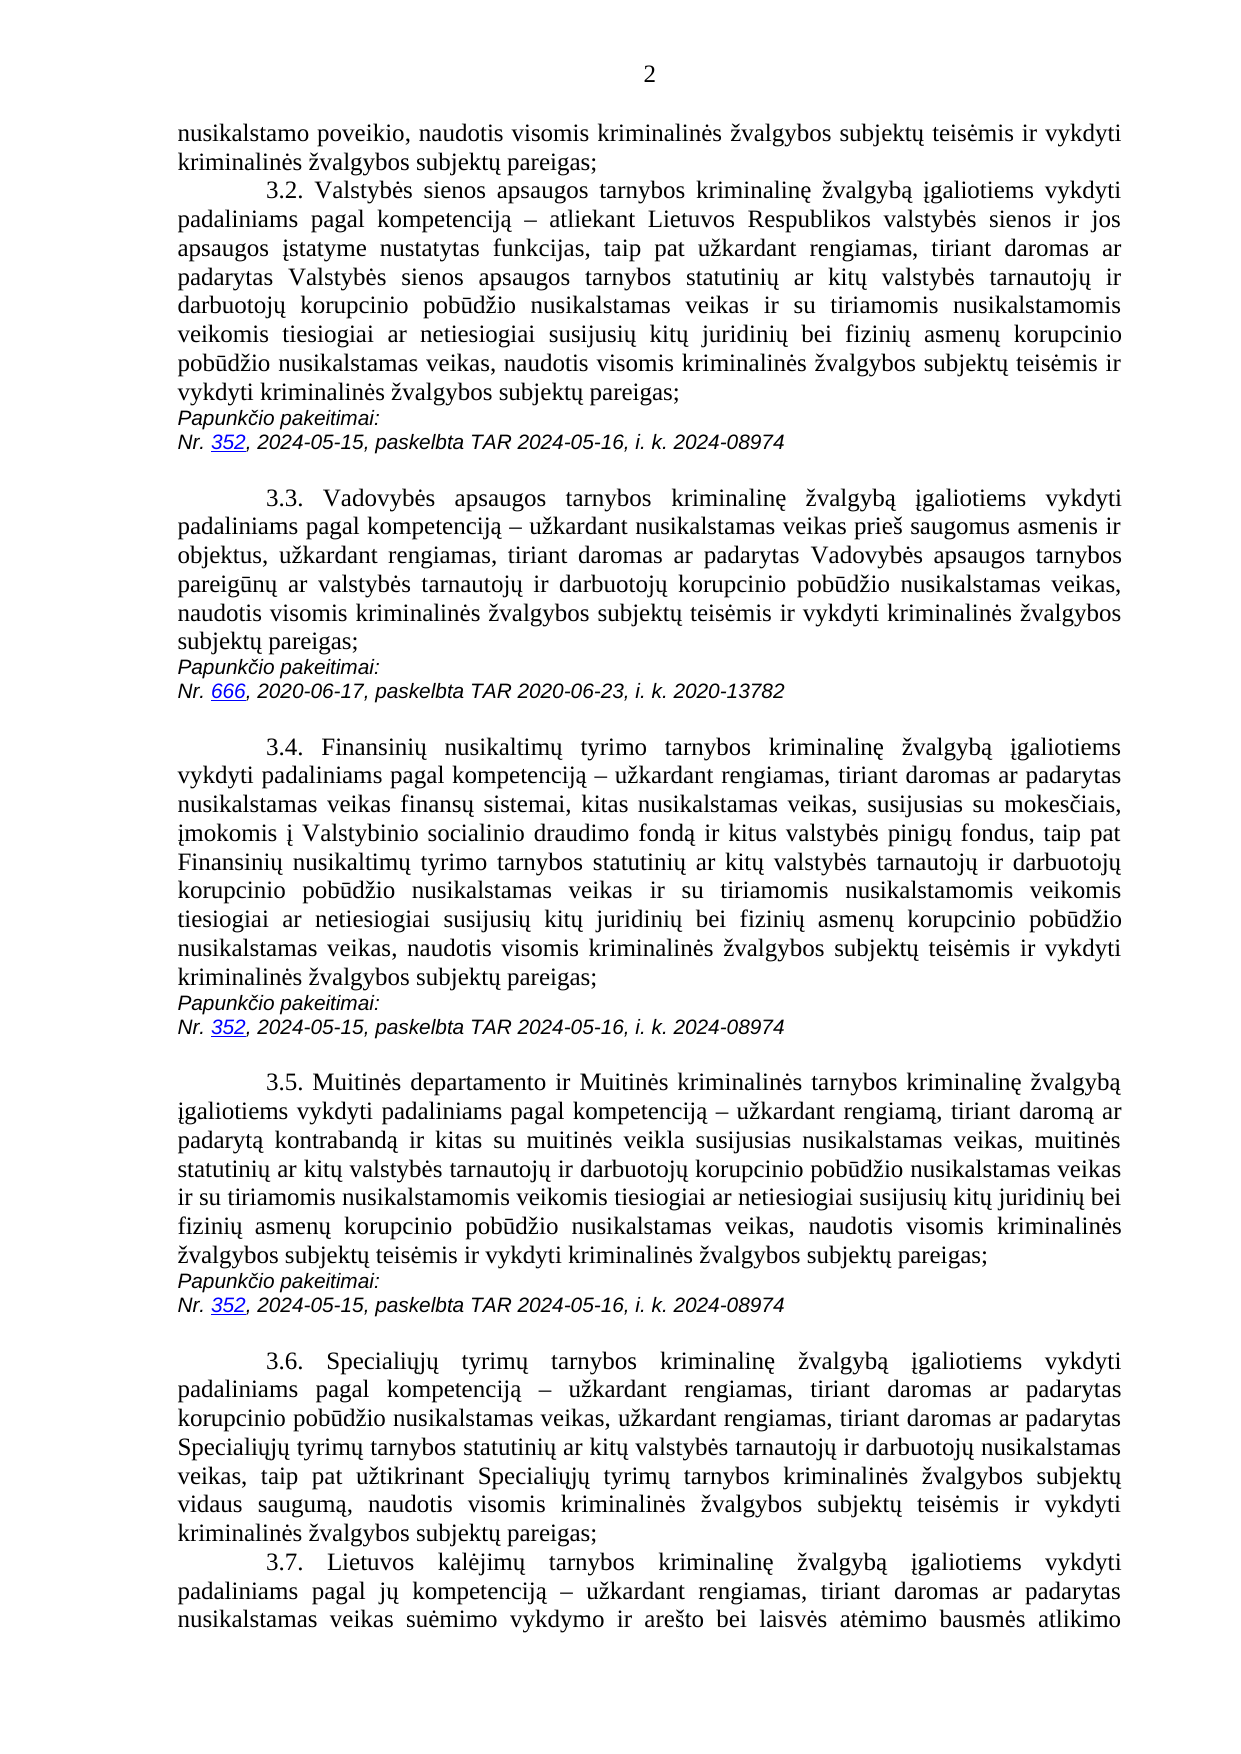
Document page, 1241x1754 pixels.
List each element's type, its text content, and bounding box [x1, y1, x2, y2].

text nusikalstamo poveikio, naudotis visomis kriminalinės žvalgybos subjektų teisėmis ir vykdyti kriminalinės žvalgybos subjektų pareigas; [177, 118, 1122, 176]
text Papunkčio pakeitimai: [177, 655, 1122, 679]
text Nr. 352, 2024-05-15, paskelbta TAR 2024-05-16, i. k. 2024-08974 [177, 1015, 1122, 1039]
text 3.7. Lietuvos kalėjimų tarnybos kriminalinę žvalgybą įgaliotiems vykdyti padaliniams pagal jų kompetenciją – užkardant rengiamas, tiriant daromas ar padarytas nusikalstamas veikas suėmimo vykdymo ir arešto bei laisvės atėmimo bausmės atlikimo [177, 1547, 1122, 1633]
text 3.6. Specialiųjų tyrimų tarnybos kriminalinę žvalgybą įgaliotiems vykdyti padaliniams pagal kompetenciją – užkardant rengiamas, tiriant daromas ar padarytas korupcinio pobūdžio nusikalstamas veikas, užkardant rengiamas, tiriant daromas ar padarytas Specialiųjų tyrimų tarnybos statutinių ar kitų valstybės tarnautojų ir darbuotojų nusikalstamas veikas, taip pat užtikrinant Specialiųjų tyrimų tarnybos kriminalinės žvalgybos subjektų vidaus saugumą, naudotis visomis kriminalinės žvalgybos subjektų teisėmis ir vykdyti kriminalinės žvalgybos subjektų pareigas; [177, 1346, 1122, 1547]
text Papunkčio pakeitimai: [177, 406, 1122, 430]
text Papunkčio pakeitimai: [177, 991, 1122, 1015]
text 3.2. Valstybės sienos apsaugos tarnybos kriminalinę žvalgybą įgaliotiems vykdyti padaliniams pagal kompetenciją – atliekant Lietuvos Respublikos valstybės sienos ir jos apsaugos įstatyme nustatytas funkcijas, taip pat užkardant rengiamas, tiriant daromas ar padarytas Valstybės sienos apsaugos tarnybos statutinių ar kitų valstybės tarnautojų ir darbuotojų korupcinio pobūdžio nusikalstamas veikas ir su tiriamomis nusikalstamomis veikomis tiesiogiai ar netiesiogiai susijusių kitų juridinių bei fizinių asmenų korupcinio pobūdžio nusikalstamas veikas, naudotis visomis kriminalinės žvalgybos subjektų teisėmis ir vykdyti kriminalinės žvalgybos subjektų pareigas; [177, 176, 1122, 406]
text Nr. 352, 2024-05-15, paskelbta TAR 2024-05-16, i. k. 2024-08974 [177, 1293, 1122, 1317]
text 3.4. Finansinių nusikaltimų tyrimo tarnybos kriminalinę žvalgybą įgaliotiems vykdyti padaliniams pagal kompetenciją – užkardant rengiamas, tiriant daromas ar padarytas nusikalstamas veikas finansų sistemai, kitas nusikalstamas veikas, susijusias su mokesčiais, įmokomis į Valstybinio socialinio draudimo fondą ir kitus valstybės pinigų fondus, taip pat Finansinių nusikaltimų tyrimo tarnybos statutinių ar kitų valstybės tarnautojų ir darbuotojų korupcinio pobūdžio nusikalstamas veikas ir su tiriamomis nusikalstamomis veikomis tiesiogiai ar netiesiogiai susijusių kitų juridinių bei fizinių asmenų korupcinio pobūdžio nusikalstamas veikas, naudotis visomis kriminalinės žvalgybos subjektų teisėmis ir vykdyti kriminalinės žvalgybos subjektų pareigas; [177, 732, 1122, 991]
text Nr. 666, 2020-06-17, paskelbta TAR 2020-06-23, i. k. 2020-13782 [177, 679, 1122, 703]
text Nr. 352, 2024-05-15, paskelbta TAR 2024-05-16, i. k. 2024-08974 [177, 430, 1122, 454]
text 3.5. Muitinės departamento ir Muitinės kriminalinės tarnybos kriminalinę žvalgybą įgaliotiems vykdyti padaliniams pagal kompetenciją – užkardant rengiamą, tiriant daromą ar padarytą kontrabandą ir kitas su muitinės veikla susijusias nusikalstamas veikas, muitinės statutinių ar kitų valstybės tarnautojų ir darbuotojų korupcinio pobūdžio nusikalstamas veikas ir su tiriamomis nusikalstamomis veikomis tiesiogiai ar netiesiogiai susijusių kitų juridinių bei fizinių asmenų korupcinio pobūdžio nusikalstamas veikas, naudotis visomis kriminalinės žvalgybos subjektų teisėmis ir vykdyti kriminalinės žvalgybos subjektų pareigas; [177, 1067, 1122, 1269]
text Papunkčio pakeitimai: [177, 1269, 1122, 1293]
text 3.3. Vadovybės apsaugos tarnybos kriminalinę žvalgybą įgaliotiems vykdyti padaliniams pagal kompetenciją – užkardant nusikalstamas veikas prieš saugomus asmenis ir objektus, užkardant rengiamas, tiriant daromas ar padarytas Vadovybės apsaugos tarnybos pareigūnų ar valstybės tarnautojų ir darbuotojų korupcinio pobūdžio nusikalstamas veikas, naudotis visomis kriminalinės žvalgybos subjektų teisėmis ir vykdyti kriminalinės žvalgybos subjektų pareigas; [177, 483, 1122, 655]
